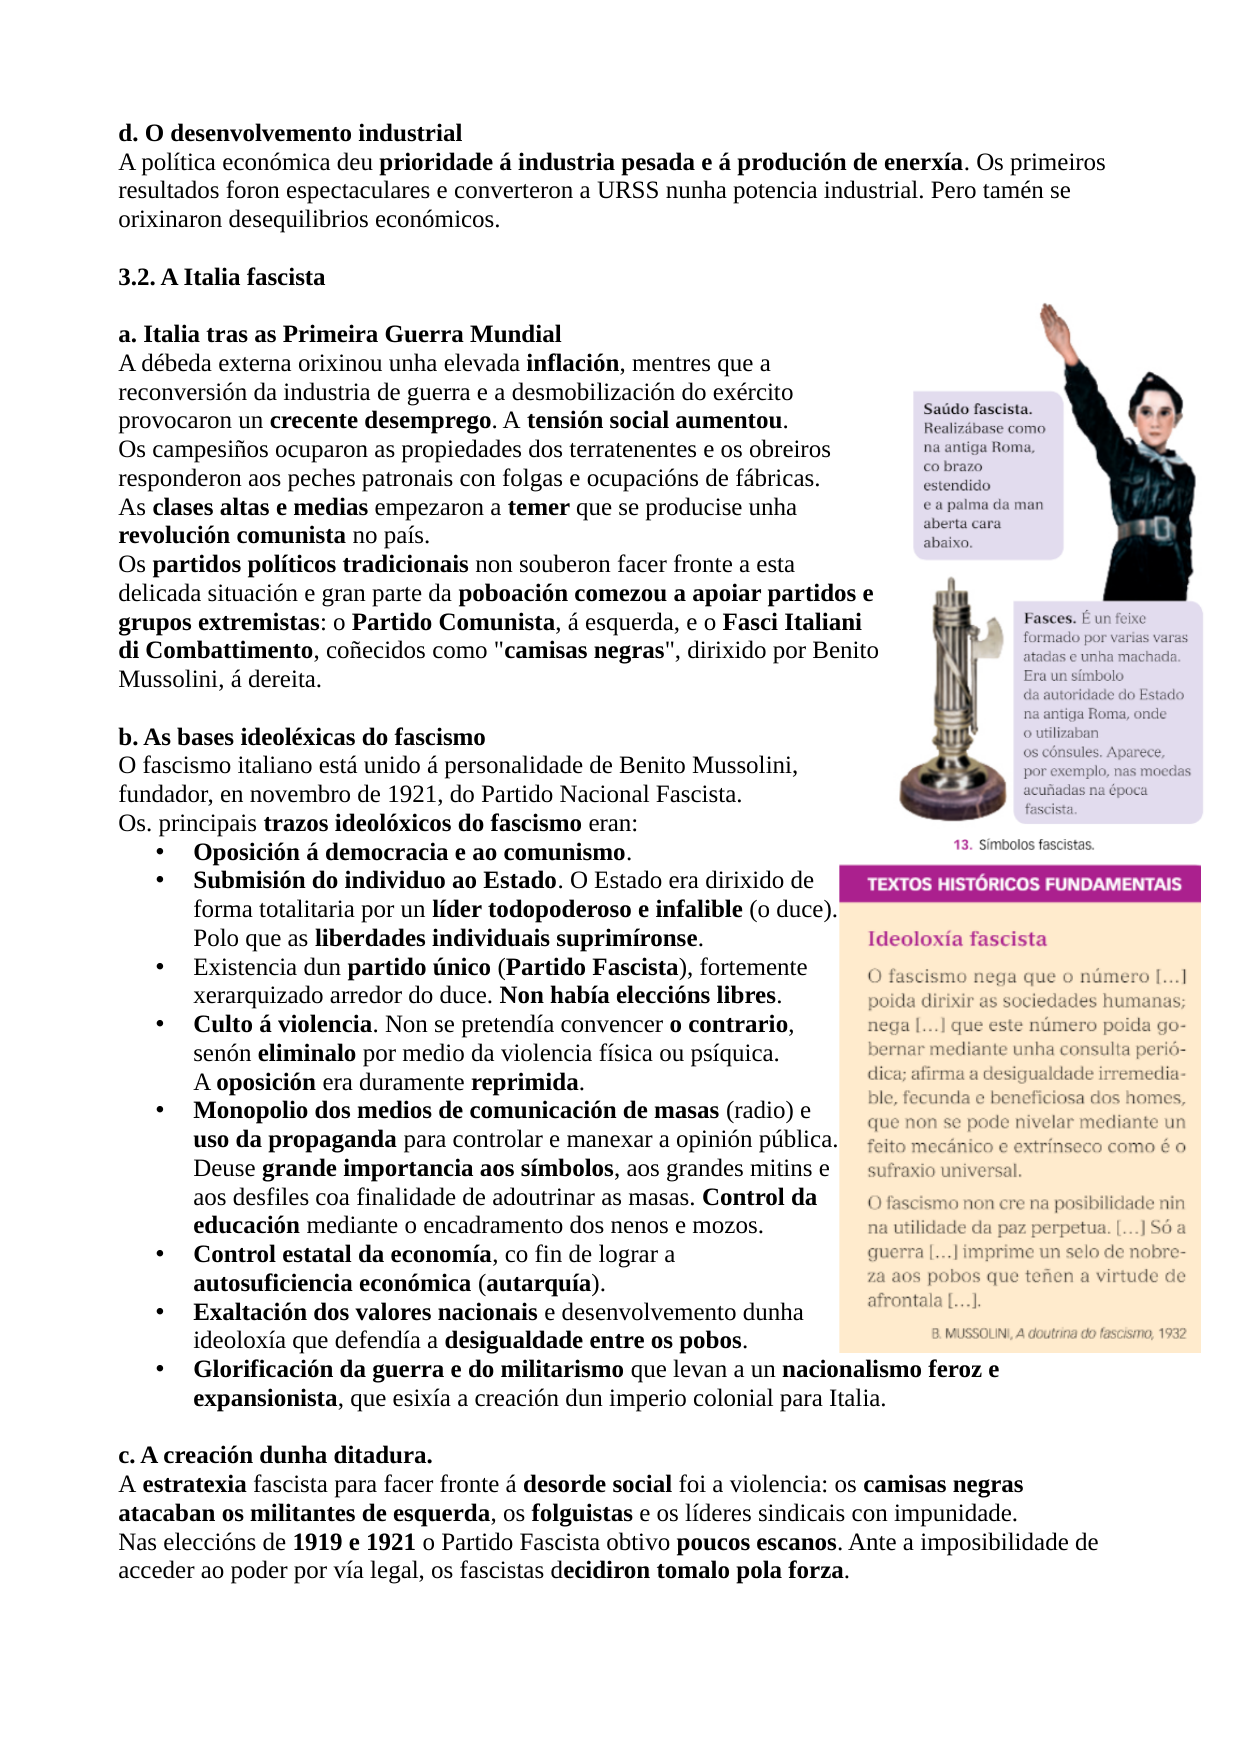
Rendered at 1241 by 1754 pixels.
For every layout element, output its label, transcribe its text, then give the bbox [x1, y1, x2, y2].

text 3.2. A Italia fascista [118, 262, 1122, 291]
text c. A creación dunha ditadura. [118, 1441, 1122, 1469]
list Culto á violencia. Non se pretendía convencer o contrario, senón eliminalo por medio da violencia física ou psíquica. [156, 1009, 839, 1067]
text Os campesiños ocuparon as propiedades dos terratenentes e os obreiros responderon aos peches patronais con folgas e ocupacións de fábricas. [118, 434, 879, 492]
list Submisión do individuo ao Estado. O Estado era dirixido de forma totalitaria por un líder todopoderoso e infalible (o duce). [156, 866, 839, 923]
text A política económica deu prioridade á industria pesada e á produción de enerxía. Os primeiros resultados foron espectaculares e converteron a URSS nunha potencia industrial. Pero tamén se orixinaron desequilibrios económicos. [118, 147, 1122, 233]
text Os. principais trazos ideolóxicos do fascismo eran: [118, 808, 879, 837]
list Exaltación dos valores nacionais e desenvolvemento dunha ideoloxía que defendía a desigualdade entre os pobos. [156, 1297, 1122, 1354]
text A estratexia fascista para facer fronte á desorde social foi a violencia: os camisas negras atacaban os militantes de esquerda, os folguistas e os líderes sindicais con impunidade. [118, 1469, 1122, 1527]
list Oposición á democracia e ao comunismo. [156, 837, 879, 866]
list A oposición era duramente reprimida. [156, 1067, 839, 1096]
list Existencia dun partido único (Partido Fascista), fortemente xerarquizado arredor do duce. Non había eleccións libres. [156, 952, 839, 1009]
text b. As bases ideoléxicas do fascismo [118, 722, 879, 751]
text d. O desenvolvemento industrial [118, 118, 1122, 147]
list Control estatal da economía, co fin de lograr a autosuficiencia económica (autarquía). [156, 1239, 839, 1297]
text Nas eleccións de 1919 e 1921 o Partido Fascista obtivo poucos escanos. Ante a imposibilidade de acceder ao poder por vía legal, os fascistas decidiron tomalo pola forza. [118, 1527, 1122, 1584]
text Os partidos políticos tradicionais non souberon facer fronte a esta delicada situación e gran parte da poboación comezou a apoiar partidos e grupos extremistas: o Partido Comunista, á esquerda, e o Fasci Italiani di Combattimento, coñecidos como "camisas negras", dirixido por Benito Mussolini, á dereita. [118, 549, 879, 693]
text As clases altas e medias empezaron a temer que se producise unha revolución comunista no país. [118, 492, 879, 549]
list Glorificación da guerra e do militarismo que levan a un nacionalismo feroz e expansionista, que esixía a creación dun imperio colonial para Italia. [156, 1354, 1122, 1412]
list Deuse grande importancia aos símbolos, aos grandes mitins e aos desfiles coa finalidade de adoutrinar as masas. Control da educación mediante o encadramento dos nenos e mozos. [156, 1153, 839, 1239]
list Monopolio dos medios de comunicación de masas (radio) e uso da propaganda para controlar e manexar a opinión pública. [156, 1096, 839, 1153]
text A débeda externa orixinou unha elevada inflación, mentres que a reconversión da industria de guerra e a desmobilización do exército provocaron un crecente desemprego. A tensión social aumentou. [118, 348, 879, 434]
text a. Italia tras as Primeira Guerra Mundial [118, 319, 879, 348]
list Polo que as liberdades individuais suprimíronse. [156, 923, 839, 952]
text O fascismo italiano está unido á personalidade de Benito Mussolini, fundador, en novembro de 1921, do Partido Nacional Fascista. [118, 751, 879, 808]
